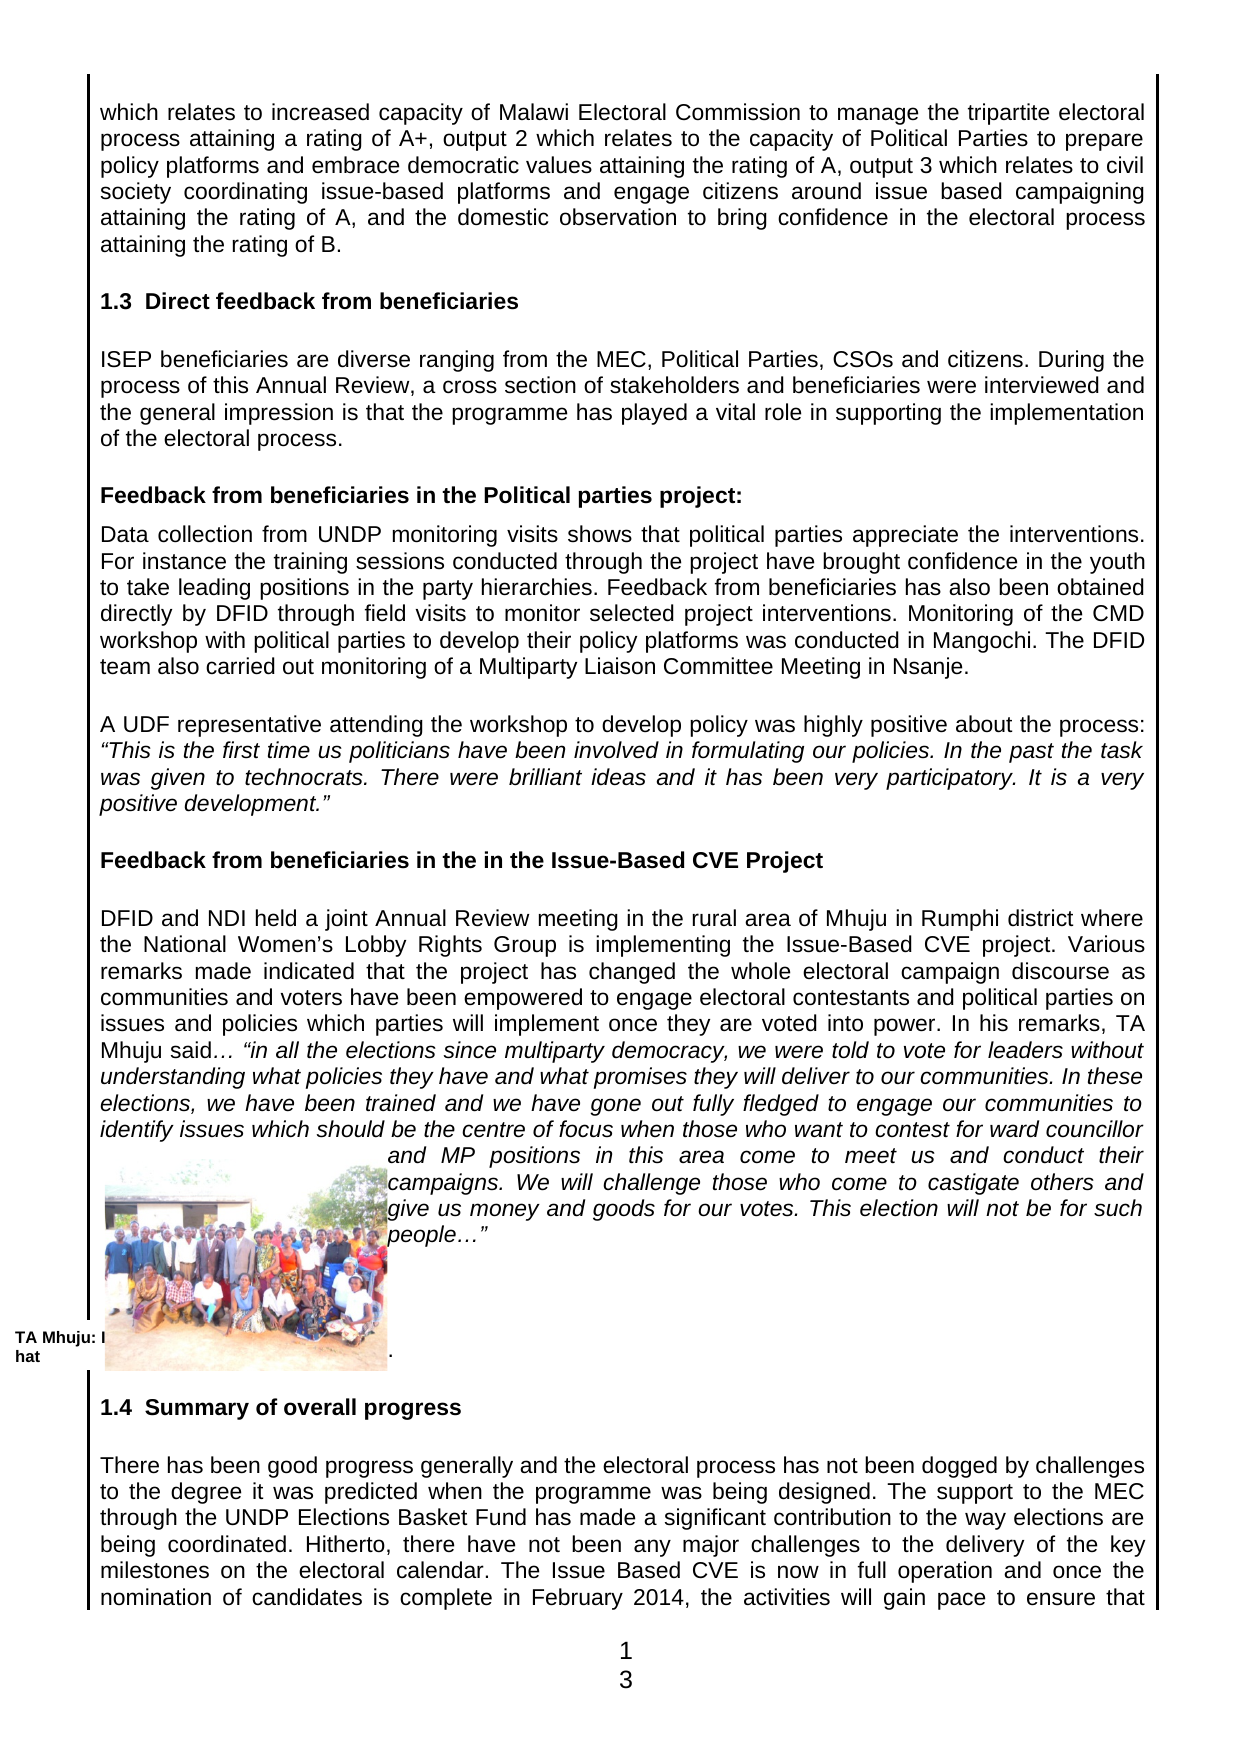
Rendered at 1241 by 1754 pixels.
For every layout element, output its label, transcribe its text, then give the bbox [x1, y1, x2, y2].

table_cell which relates to increased capacity of Malawi Electoral Commission to manage the tripartite electoral process attaining a rating of A+, output 2 which relates to the capacity of Political Parties to prepare policy platforms and embrace democratic values attaining the rating of A, output 3 which relates to civil society coordinating issue-based platforms and engage citizens around issue based campaigning attaining the rating of A, and the domestic observation to bring confidence in the electoral process attaining the rating of B. 1.3 Direct feedback from beneficiaries ISEP beneficiaries are diverse ranging from the MEC, Political Parties, CSOs and citizens. During the process of this Annual Review, a cross section of stakeholders and beneficiaries were interviewed and the general impression is that the programme has played a vital role in supporting the implementation of the electoral process. Feedback from beneficiaries in the Political parties project: Data collection from UNDP monitoring visits shows that political parties appreciate the interventions. For instance the training sessions conducted through the project have brought confidence in the youth to take leading positions in the party hierarchies. Feedback from beneficiaries has also been obtained directly by DFID through field visits to monitor selected project interventions. Monitoring of the CMD workshop with political parties to develop their policy platforms was conducted in Mangochi. The DFID team also carried out monitoring of a Multiparty Liaison Committee Meeting in Nsanje. A UDF representative attending the workshop to develop policy was highly positive about the process: “This is the first time us politicians have been involved in formulating our policies. In the past the task was given to technocrats. There were brilliant ideas and it has been very participatory. It is a very positive development.” Feedback from beneficiaries in the in the Issue-Based CVE Project DFID and NDI held a joint Annual Review meeting in the rural area of Mhuju in Rumphi district where the National Women’s Lobby Rights Group is implementing the Issue-Based CVE project. Various remarks made indicated that the project has changed the whole electoral campaign discourse as communities and voters have been empowered to engage electoral contestants and political parties on issues and policies which parties will implement once they are voted into power. In his remarks, TA Mhuju said… “in all the elections since multiparty democracy, we were told to vote for leaders without understanding what policies they have and what promises they will deliver to our communities. In these elections, we have been trained and we have gone out fully fledged to engage our communities to identify issues which should be the centre of focus when those who want to contest for ward councillor and MP positions in this area come to meet us and conduct their campaigns. We will challenge those who come to castigate others and give us money and goods for our votes. This election will not be for such people…” . [0, 74, 1156, 1370]
table_cell 1.4 Summary of overall progress There has been good progress generally and the electoral process has not been dogged by challenges to the degree it was predicted when the programme was being designed. The support to the MEC through the UNDP Elections Basket Fund has made a significant contribution to the way elections are being coordinated. Hitherto, there have not been any major challenges to the delivery of the key milestones on the electoral calendar. The Issue Based CVE is now in full operation and once the nomination of candidates is complete in February 2014, the activities will gain pace to ensure that [90, 1369, 1156, 1610]
